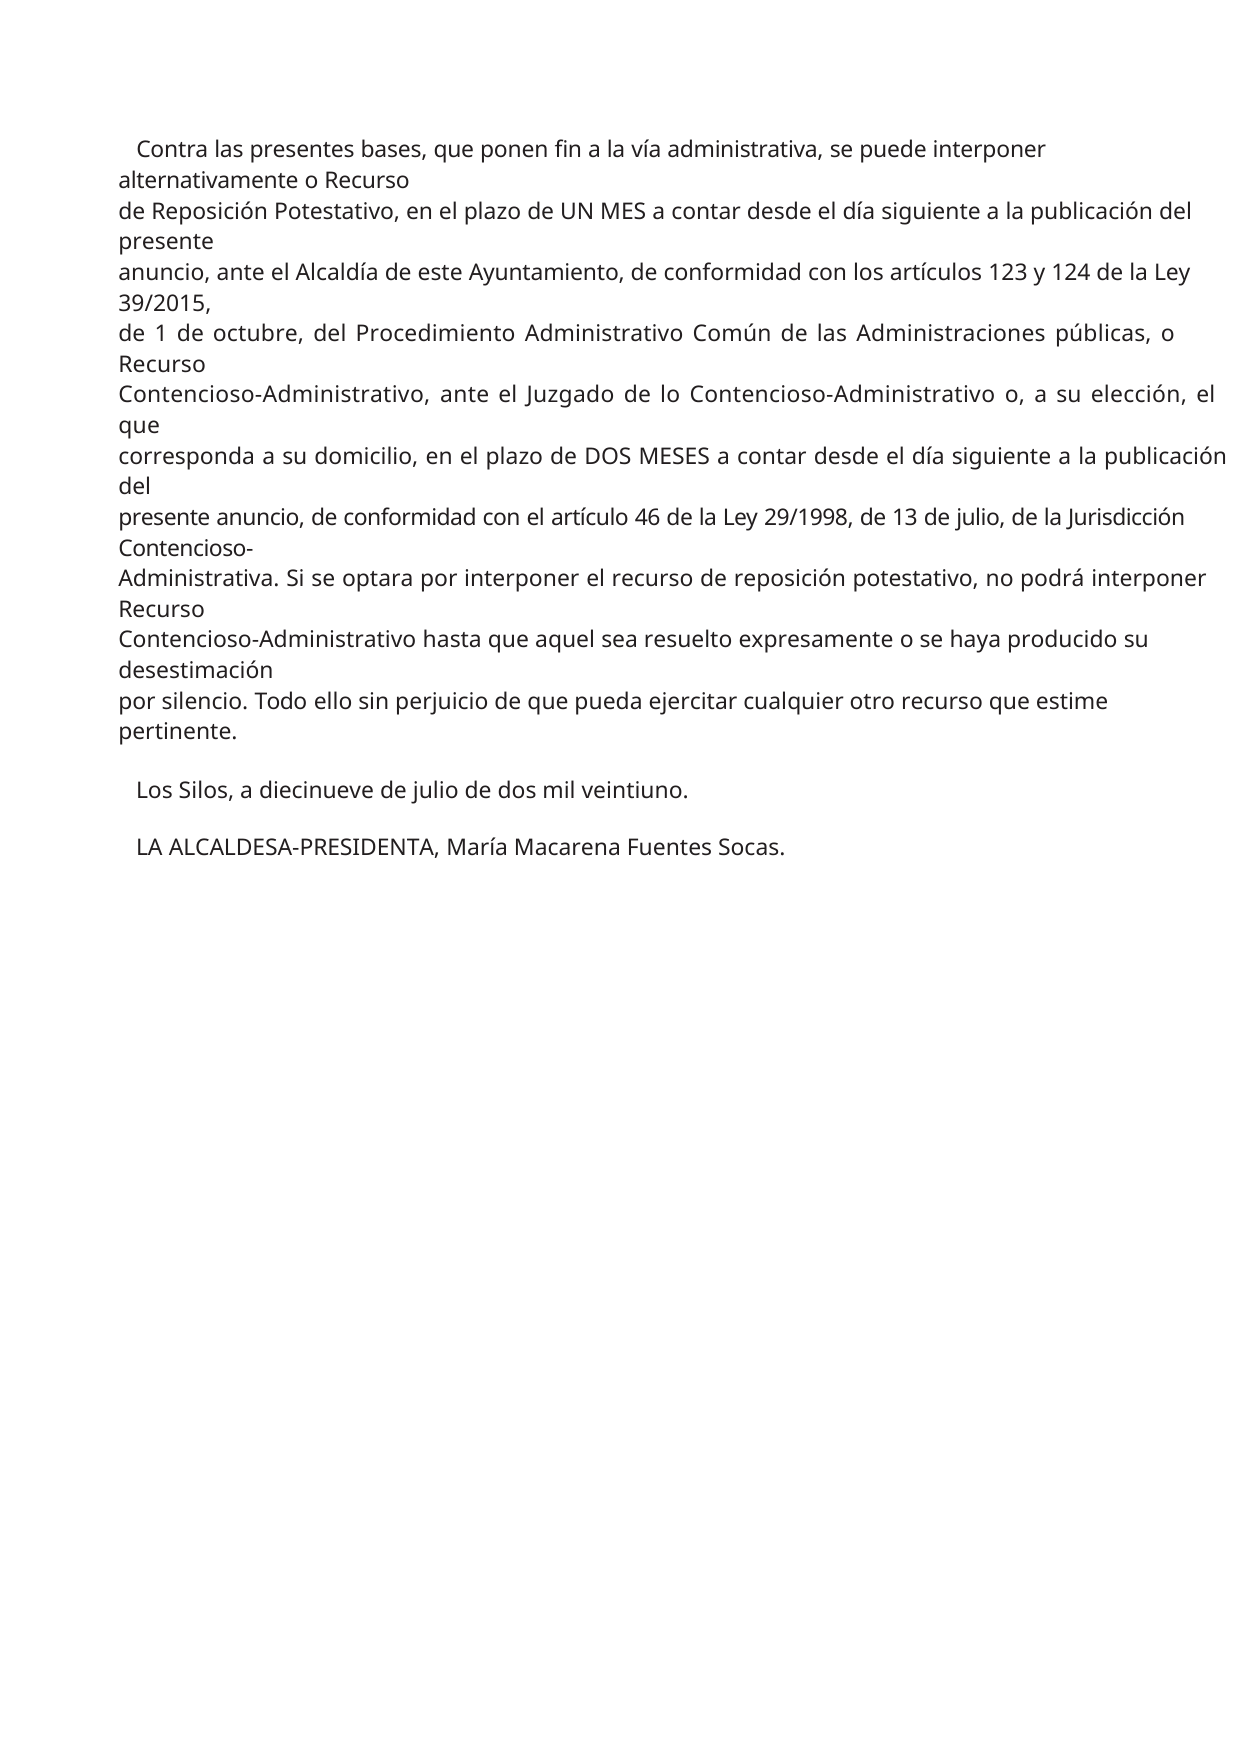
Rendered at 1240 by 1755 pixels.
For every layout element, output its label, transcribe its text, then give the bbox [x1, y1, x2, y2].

text Los Silos, a diecinueve de julio de dos mil veintiuno. [136, 777, 1229, 803]
text LA ALCALDESA-PRESIDENTA, María Macarena Fuentes Socas. [136, 834, 1229, 861]
text Contra las presentes bases, que ponen fin a la vía administrativa, se puede interponer alternativamente o Recurso de Reposición Potestativo, en el plazo de UN MES a contar desde el día siguiente a la publicación del presente anuncio, ante el Alcaldía de este Ayuntamiento, de conformidad con los artículos 123 y 124 de la Ley 39/2015, de 1 de octubre, del Procedimiento Administrativo Común de las Administraciones públicas, o Recurso Contencioso-Administrativo, ante el Juzgado de lo Contencioso-Administrativo o, a su elección, el que corresponda a su domicilio, en el plazo de DOS MESES a contar desde el día siguiente a la publicación del presente anuncio, de conformidad con el artículo 46 de la Ley 29/1998, de 13 de julio, de la Jurisdicción Contencioso- Administrativa. Si se optara por interponer el recurso de reposición potestativo, no podrá interponer Recurso Contencioso-Administrativo hasta que aquel sea resuelto expresamente o se haya producido su desestimación por silencio. Todo ello sin perjuicio de que pueda ejercitar cualquier otro recurso que estime pertinente. [118, 133, 1229, 746]
